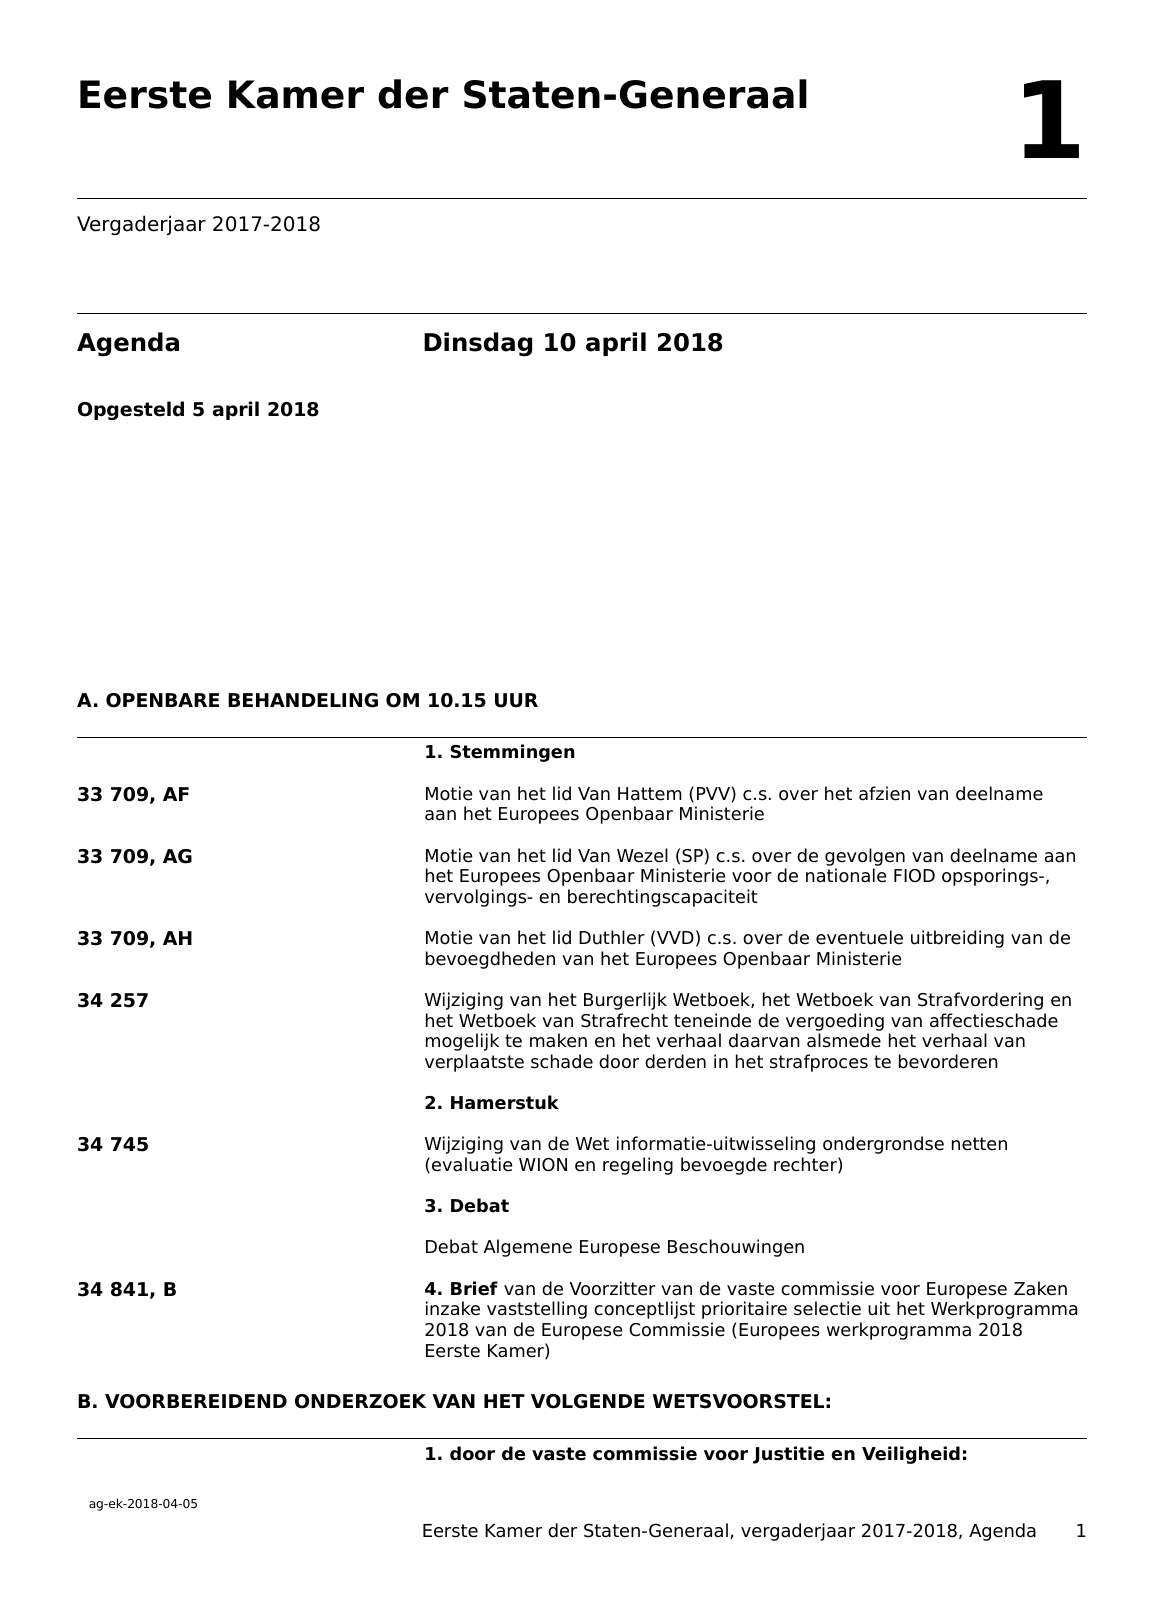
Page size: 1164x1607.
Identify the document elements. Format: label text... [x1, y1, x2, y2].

table_cell [401, 990, 418, 1072]
table_header [77, 738, 401, 763]
table_header 1. door de vaste commissie voor Justitie en Veiligheid: [418, 1439, 1087, 1464]
table_cell Dinsdag 10 april 2018 [422, 314, 1087, 357]
table_cell 3. Debat [418, 1196, 1087, 1217]
table_cell 34 257 [77, 990, 401, 1072]
table_cell [77, 1196, 401, 1217]
table_cell 33 709, AH [77, 928, 401, 969]
table_header [77, 1439, 401, 1464]
table_cell [77, 1093, 401, 1114]
table_cell [401, 1114, 418, 1134]
table_cell Motie van het lid Duthler (VVD) c.s. over de eventuele uitbreiding van de bevoegdheden van het Europees Openbaar Ministerie [418, 928, 1087, 969]
table_header [401, 1439, 418, 1464]
table_cell [418, 1217, 1087, 1237]
table_header Eerste Kamer der Staten-Generaal [77, 59, 886, 198]
table_cell [418, 763, 1087, 784]
table_cell [77, 969, 401, 990]
table_cell [401, 1176, 418, 1196]
table_header 1 [886, 59, 1087, 198]
table_cell [401, 1217, 418, 1237]
table_cell [401, 846, 418, 907]
table_cell [418, 1176, 1087, 1196]
table_cell 33 709, AF [77, 784, 401, 825]
subtitle B. VOORBEREIDEND ONDERZOEK VAN HET VOLGENDE WETSVOORSTEL: [77, 1391, 1087, 1413]
table_cell [401, 969, 418, 990]
table_cell [418, 1258, 1087, 1279]
table_cell [77, 1238, 401, 1258]
table_cell 2. Hamerstuk [418, 1093, 1087, 1114]
text Opgesteld 5 april 2018 [77, 399, 1087, 421]
table_cell 33 709, AG [77, 846, 401, 907]
table_cell [418, 1073, 1087, 1093]
table_cell [77, 1073, 401, 1093]
table_cell Motie van het lid Van Hattem (PVV) c.s. over het afzien van deelname aan het Europees Openbaar Ministerie [418, 784, 1087, 825]
table_cell Motie van het lid Van Wezel (SP) c.s. over de gevolgen van deelname aan het Europees Openbaar Ministerie voor de nationale FIOD opsporings-, vervolgings- en berechtingscapaciteit [418, 846, 1087, 907]
table_cell [401, 763, 418, 784]
table_cell [401, 1238, 418, 1258]
table_header 1. Stemmingen [418, 738, 1087, 763]
table_cell [401, 1258, 418, 1279]
table_cell [77, 1176, 401, 1196]
text ag-ek-2018-04-05 [88, 1497, 323, 1511]
table_cell Agenda [77, 314, 422, 357]
table_cell [77, 825, 401, 846]
table_cell 34 841, B [77, 1279, 401, 1361]
subtitle A. OPENBARE BEHANDELING OM 10.15 UUR [77, 690, 1087, 712]
table_cell Debat Algemene Europese Beschouwingen [418, 1238, 1087, 1258]
table_cell [401, 825, 418, 846]
table_cell [401, 1134, 418, 1176]
table_cell [418, 908, 1087, 928]
table_cell Vergaderjaar 2017-2018 [77, 199, 1087, 313]
table_cell [77, 1114, 401, 1134]
table_cell [401, 1073, 418, 1093]
table_cell [401, 1279, 418, 1361]
table_cell [77, 1258, 401, 1279]
table_cell [401, 928, 418, 969]
table_cell [401, 784, 418, 825]
table_cell 4. Brief van de Voorzitter van de vaste commissie voor Europese Zaken inzake vaststelling conceptlijst prioritaire selectie uit het Werkprogramma 2018 van de Europese Commissie (Europees werkprogramma 2018 Eerste Kamer) [418, 1279, 1087, 1361]
table_header [401, 738, 418, 763]
table_cell [418, 825, 1087, 846]
table_cell Wijziging van het Burgerlijk Wetboek, het Wetboek van Strafvordering en het Wetboek van Strafrecht teneinde de vergoeding van affectieschade mogelijk te maken en het verhaal daarvan alsmede het verhaal van verplaatste schade door derden in het strafproces te bevorderen [418, 990, 1087, 1072]
table_cell [401, 1196, 418, 1217]
table_cell [77, 908, 401, 928]
table_cell [401, 908, 418, 928]
table_cell [418, 969, 1087, 990]
table_cell [401, 1093, 418, 1114]
table_cell 34 745 [77, 1134, 401, 1176]
table_cell [418, 1114, 1087, 1134]
table_cell [77, 763, 401, 784]
table_cell Wijziging van de Wet informatie-uitwisseling ondergrondse netten (evaluatie WION en regeling bevoegde rechter) [418, 1134, 1087, 1176]
table_cell [77, 1217, 401, 1237]
